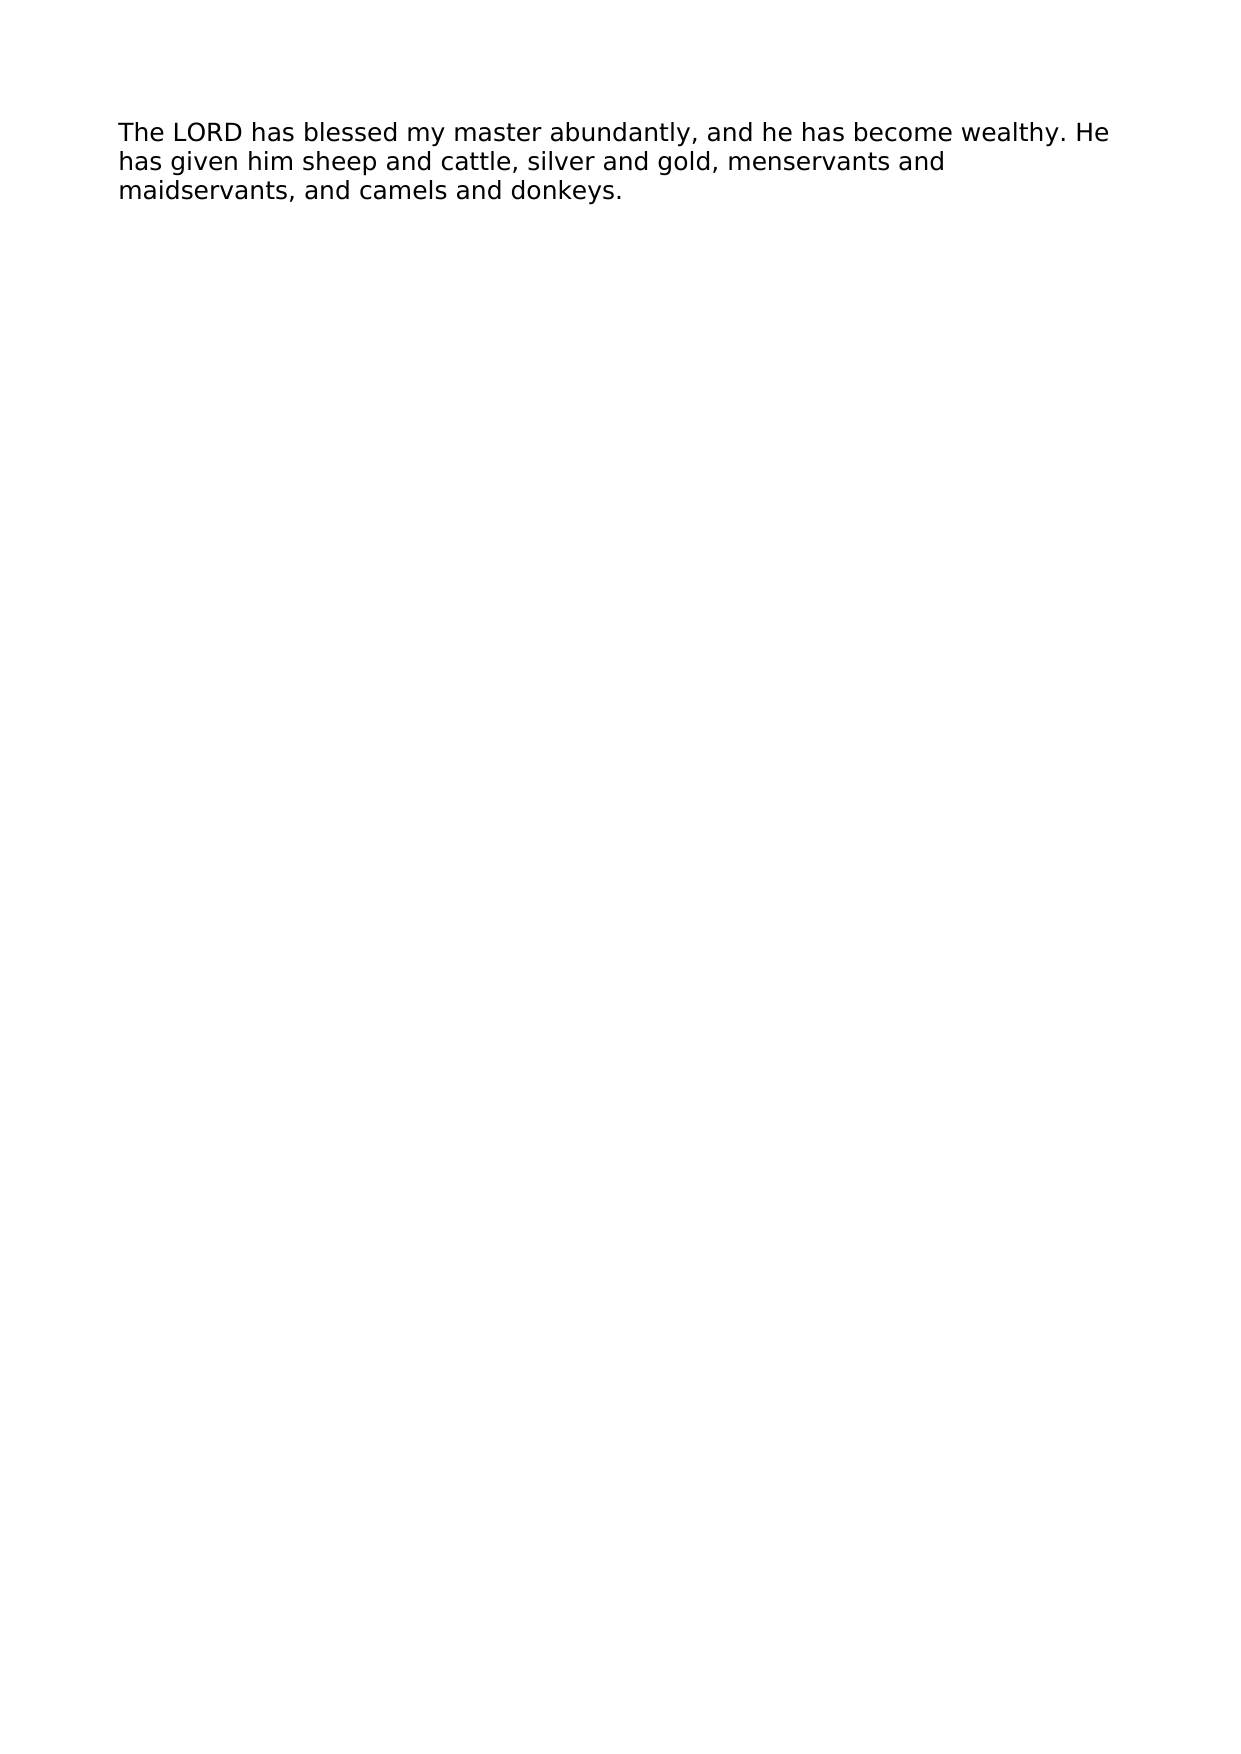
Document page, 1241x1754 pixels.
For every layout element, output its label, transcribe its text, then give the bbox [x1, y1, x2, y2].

text The LORD has blessed my master abundantly, and he has become wealthy. He has given him sheep and cattle, silver and gold, menservants and maidservants, and camels and donkeys. [118, 118, 1122, 206]
